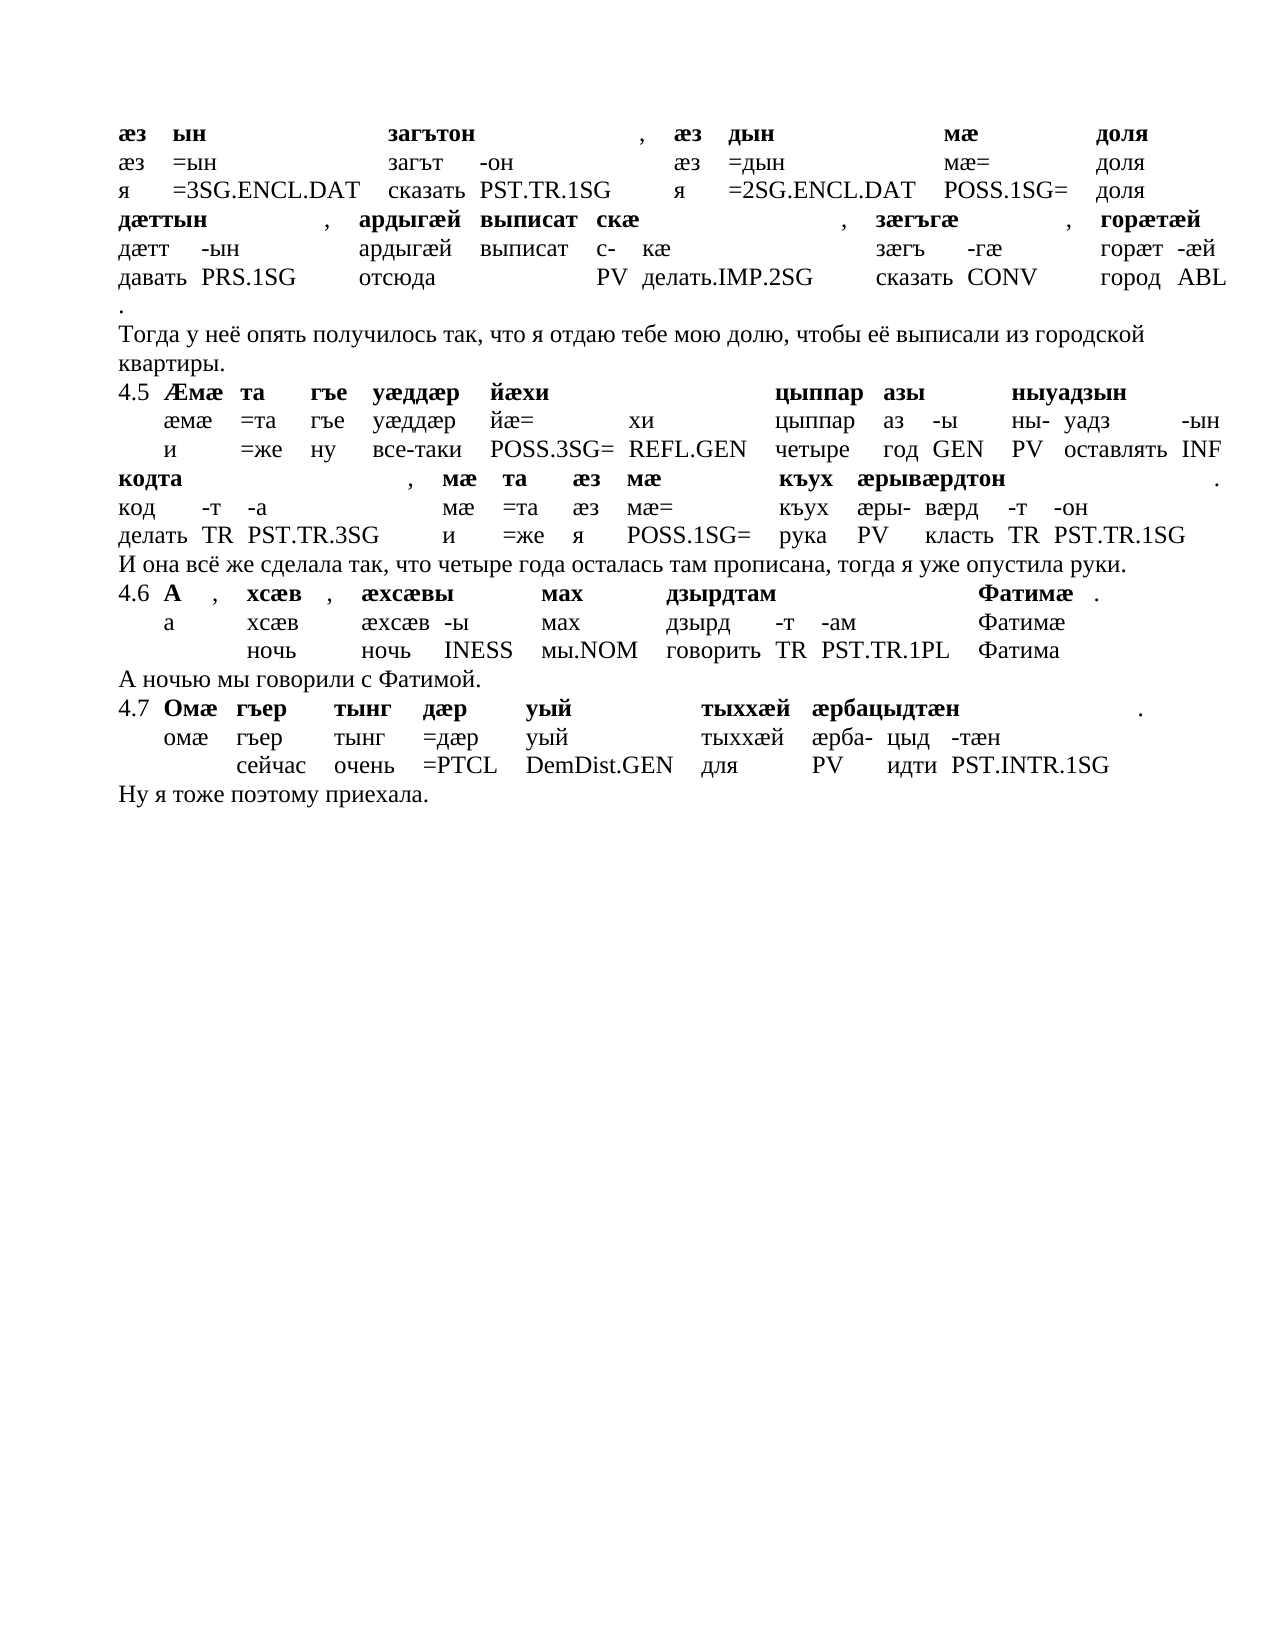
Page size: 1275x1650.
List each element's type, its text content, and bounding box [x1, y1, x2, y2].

text мæ= [627, 492, 751, 521]
text -он [1054, 492, 1186, 521]
text год [883, 434, 919, 463]
text хсæв [247, 607, 299, 636]
text ны- [1011, 406, 1050, 434]
text PRS.1SG [201, 262, 296, 291]
text ардыгæй [359, 204, 466, 233]
text -он [479, 147, 611, 176]
text æз [118, 118, 159, 147]
text доля [1096, 147, 1145, 176]
text -ы [932, 406, 984, 434]
text ардыгæй [359, 233, 452, 262]
text Фатимæ [978, 607, 1066, 636]
text -а [247, 492, 379, 521]
text я [572, 521, 599, 549]
text 4.6 [118, 578, 149, 607]
text йæхи [490, 377, 761, 406]
text говорить [666, 636, 761, 664]
text ну [310, 434, 345, 463]
text , [1066, 204, 1087, 233]
text мæ [442, 463, 488, 492]
text все-таки [372, 434, 462, 463]
text цыд [887, 722, 937, 751]
text . [1093, 578, 1114, 607]
text Омæ [163, 693, 222, 722]
text хи [628, 406, 747, 434]
text уый [526, 722, 673, 751]
text цыппар [775, 406, 855, 434]
text дзырд [666, 607, 761, 636]
text ABL [1177, 262, 1227, 291]
text PST.TR.1PL [821, 636, 950, 664]
text рука [779, 521, 829, 549]
text дæттын [118, 204, 310, 233]
text æрывæрдтон [857, 463, 1200, 492]
text делать.IMP.2SG [642, 262, 813, 291]
text доля [1096, 176, 1145, 204]
text -ын [1181, 406, 1222, 434]
text загът [388, 147, 466, 176]
text Тогда у неё опять получилось так, что я отдаю тебе мою долю, чтобы её выписали из городской квартиры. [118, 319, 1249, 377]
text а [163, 607, 184, 636]
text дæр [423, 693, 512, 722]
text GEN [932, 434, 984, 463]
text =же [240, 434, 283, 463]
text азы [883, 377, 998, 406]
text дзырдтам [666, 578, 964, 607]
text А [163, 578, 198, 607]
text æз [674, 147, 700, 176]
text я [674, 176, 700, 204]
text код [118, 492, 188, 521]
text -гæ [967, 233, 1038, 262]
text 4.5 [118, 377, 149, 406]
text гъе [310, 377, 358, 406]
text -ы [444, 607, 513, 636]
text CONV [967, 262, 1038, 291]
text тыххæй [701, 722, 784, 751]
text . [118, 291, 139, 319]
text горæт [1100, 233, 1163, 262]
text æрбацыдтæн [812, 693, 1123, 722]
text -т [775, 607, 807, 636]
text æз [572, 463, 613, 492]
text Ну я тоже поэтому приехала. [118, 779, 1249, 808]
text æхсæв [361, 607, 430, 636]
text мах [541, 607, 638, 636]
text PV [857, 521, 911, 549]
text къух [779, 463, 843, 492]
text PST.INTR.1SG [951, 751, 1110, 779]
text тынг [334, 722, 395, 751]
text =PTCL [423, 751, 498, 779]
text уæддæр [372, 377, 476, 406]
text кодта [118, 463, 393, 492]
text зæгъ [876, 233, 953, 262]
text дæтт [118, 233, 187, 262]
text загътон [388, 118, 625, 147]
text выписат [480, 233, 568, 262]
text POSS.1SG= [627, 521, 751, 549]
text REFL.GEN [628, 434, 747, 463]
text оставлять [1064, 434, 1168, 463]
text город [1100, 262, 1163, 291]
text , [639, 118, 660, 147]
text с- [596, 233, 628, 262]
text хсæв [247, 578, 313, 607]
text =2SG.ENCL.DAT [728, 176, 916, 204]
text дын [728, 118, 930, 147]
text аз [883, 406, 919, 434]
text æрба- [812, 722, 873, 751]
text мæ [943, 118, 1082, 147]
text æз [118, 147, 145, 176]
text =та [240, 406, 283, 434]
text ночь [361, 636, 430, 664]
text Фатимæ [978, 578, 1079, 607]
text PST.TR.1SG [1054, 521, 1186, 549]
text тыххæй [701, 693, 798, 722]
text очень [334, 751, 395, 779]
text тынг [334, 693, 409, 722]
text -тæн [951, 722, 1110, 751]
text уый [526, 693, 687, 722]
text и [163, 434, 212, 463]
text ныуадзын [1011, 377, 1236, 406]
text , [841, 204, 862, 233]
text -ам [821, 607, 950, 636]
text =та [502, 492, 545, 521]
text -т [1008, 492, 1040, 521]
text ын [172, 118, 374, 147]
text æмæ [163, 406, 212, 434]
text TR [202, 521, 234, 549]
text ночь [247, 636, 299, 664]
text , [212, 578, 233, 607]
text PST.TR.1SG [479, 176, 611, 204]
text давать [118, 262, 187, 291]
text æз [572, 492, 599, 521]
text сказать [388, 176, 466, 204]
text =ын [172, 147, 360, 176]
text зæгъгæ [876, 204, 1052, 233]
text выписат [480, 204, 582, 233]
text четыре [775, 434, 855, 463]
text сейчас [236, 751, 306, 779]
text уадз [1064, 406, 1168, 434]
text POSS.1SG= [943, 176, 1068, 204]
text -ын [201, 233, 296, 262]
text PV [596, 262, 628, 291]
text =же [502, 521, 545, 549]
text отсюда [359, 262, 452, 291]
text гъер [236, 693, 320, 722]
text скæ [596, 204, 827, 233]
text 4.7 [118, 693, 149, 722]
text къух [779, 492, 829, 521]
text Æмæ [163, 377, 226, 406]
text PV [812, 751, 873, 779]
text та [502, 463, 559, 492]
text И она всё же сделала так, что четыре года осталась там прописана, тогда я уже опустила руки. [118, 549, 1249, 578]
text POSS.3SG= [490, 434, 614, 463]
text , [324, 204, 345, 233]
text PV [1011, 434, 1050, 463]
text -т [202, 492, 234, 521]
text гъе [310, 406, 345, 434]
text -æй [1177, 233, 1227, 262]
text йæ= [490, 406, 614, 434]
text æз [674, 118, 714, 147]
text мæ [627, 463, 765, 492]
text омæ [163, 722, 208, 751]
text мæ [442, 492, 474, 521]
text , [326, 578, 347, 607]
text и [442, 521, 474, 549]
text доля [1096, 118, 1159, 147]
text æхсæвы [361, 578, 527, 607]
text мы.NOM [541, 636, 638, 664]
text INF [1181, 434, 1222, 463]
text делать [118, 521, 188, 549]
text для [701, 751, 784, 779]
text цыппар [775, 377, 869, 406]
text вæрд [925, 492, 994, 521]
text горæтæй [1100, 204, 1241, 233]
text класть [925, 521, 994, 549]
text А ночью мы говорили с Фатимой. [118, 664, 1249, 693]
text DemDist.GEN [526, 751, 673, 779]
text TR [1008, 521, 1040, 549]
text . [1213, 463, 1234, 492]
text =дæр [423, 722, 498, 751]
text =3SG.ENCL.DAT [172, 176, 360, 204]
text та [240, 377, 297, 406]
text =дын [728, 147, 916, 176]
text Фатима [978, 636, 1066, 664]
text гъер [236, 722, 306, 751]
text мæ= [943, 147, 1068, 176]
text æры- [857, 492, 911, 521]
text INESS [444, 636, 513, 664]
text кæ [642, 233, 813, 262]
text идти [887, 751, 937, 779]
text . [1137, 693, 1158, 722]
text сказать [876, 262, 953, 291]
text , [407, 463, 428, 492]
text PST.TR.3SG [247, 521, 379, 549]
text я [118, 176, 145, 204]
text мах [541, 578, 652, 607]
text уæддæр [372, 406, 462, 434]
text TR [775, 636, 807, 664]
